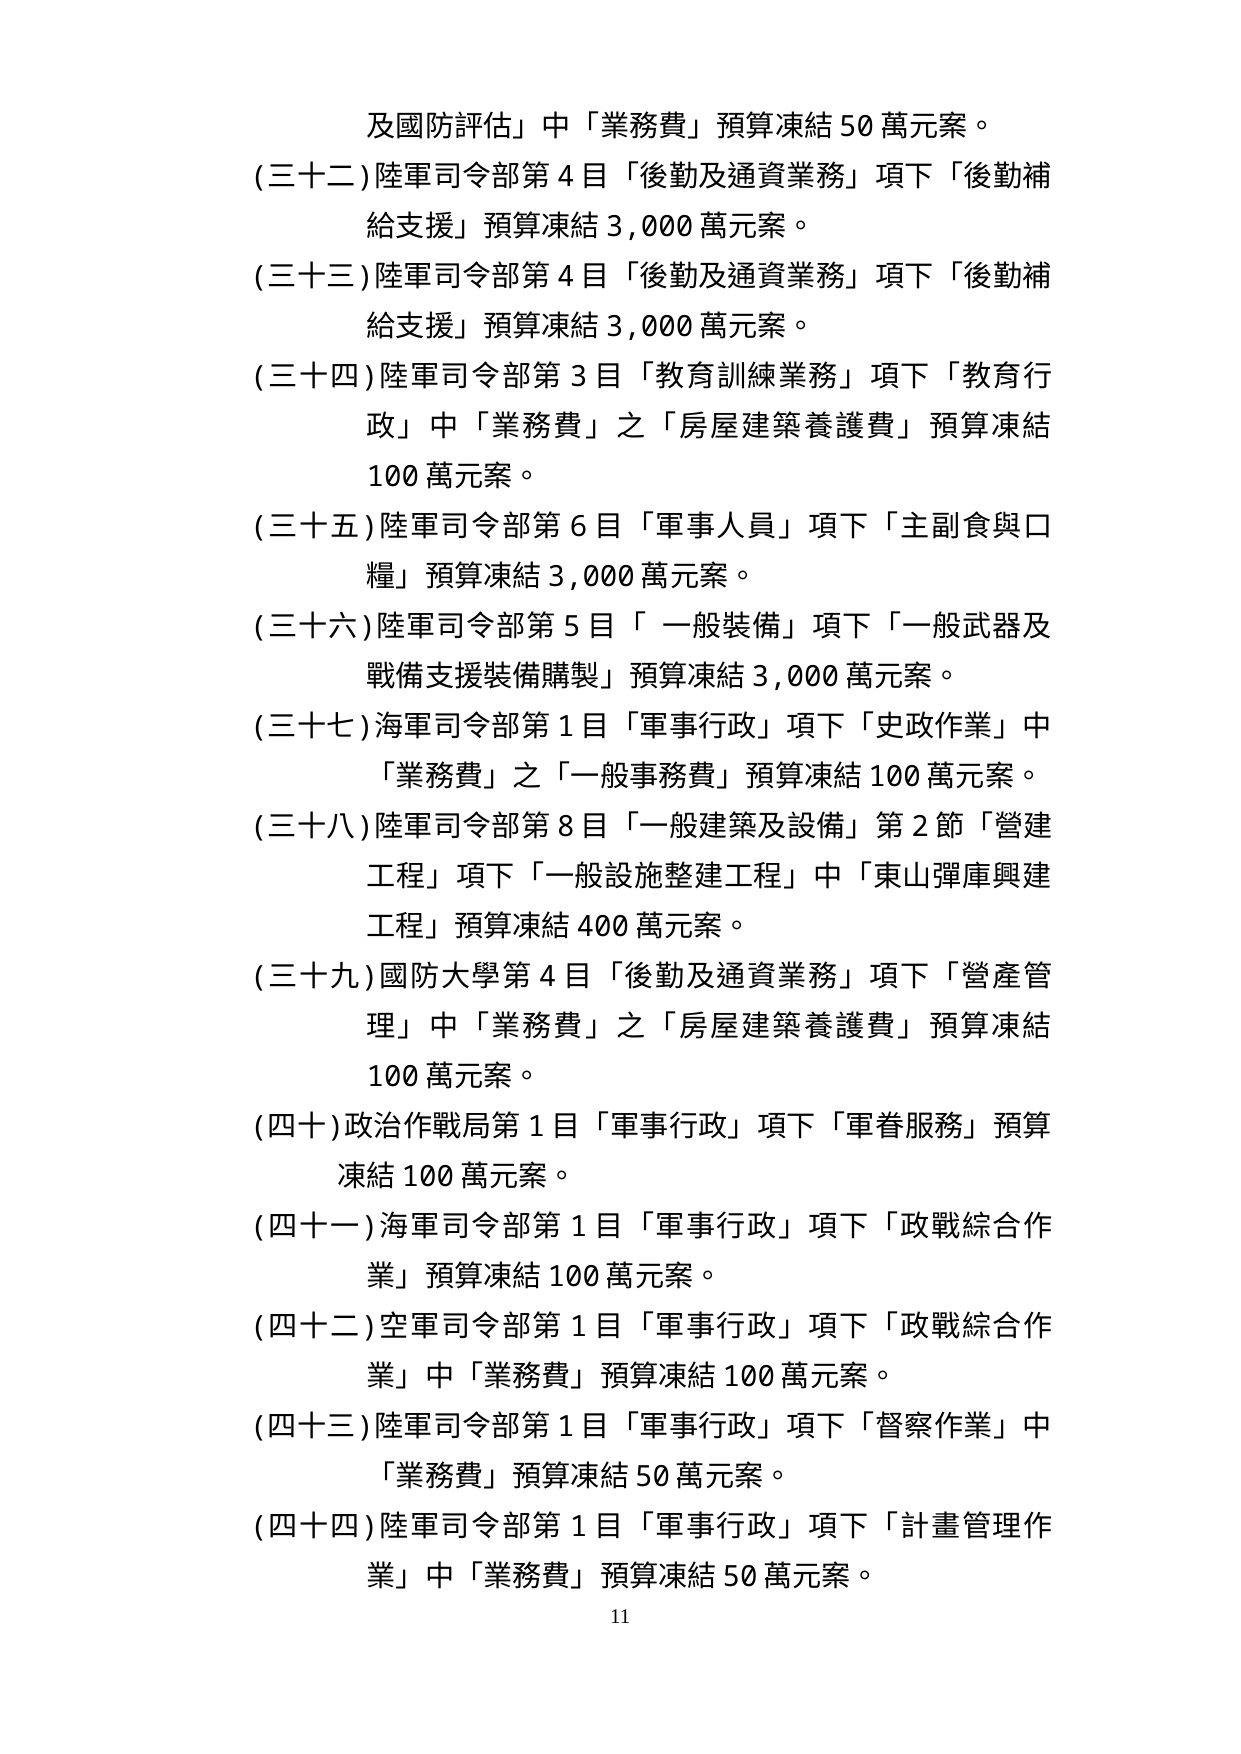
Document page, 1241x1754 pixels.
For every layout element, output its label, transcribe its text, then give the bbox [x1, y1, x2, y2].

text (三十四)陸軍司令部第3目「教育訓練業務」項下「教育行政」中「業務費」之「房屋建築養護費」預算凍結100萬元案。 [250, 346, 1053, 496]
text (三十三)陸軍司令部第4目「後勤及通資業務」項下「後勤補給支援」預算凍結3,000萬元案。 [250, 246, 1053, 346]
text (三十九)國防大學第4目「後勤及通資業務」項下「營產管理」中「業務費」之「房屋建築養護費」預算凍結100萬元案。 [250, 946, 1053, 1096]
text (三十八)陸軍司令部第8目「一般建築及設備」第2節「營建工程」項下「一般設施整建工程」中「東山彈庫興建工程」預算凍結400萬元案。 [250, 796, 1053, 946]
text (三十五)陸軍司令部第6目「軍事人員」項下「主副食與口糧」預算凍結3,000萬元案。 [250, 496, 1053, 596]
text (四十三)陸軍司令部第1目「軍事行政」項下「督察作業」中「業務費」預算凍結50萬元案。 [250, 1396, 1053, 1496]
text (三十六)陸軍司令部第5目「 一般裝備」項下「一般武器及戰備支援裝備購製」預算凍結3,000萬元案。 [250, 596, 1053, 696]
text (四十一)海軍司令部第1目「軍事行政」項下「政戰綜合作業」預算凍結100萬元案。 [250, 1196, 1053, 1296]
text (四十)政治作戰局第1目「軍事行政」項下「軍眷服務」預算凍結100萬元案。 [250, 1096, 1053, 1196]
text (三十七)海軍司令部第1目「軍事行政」項下「史政作業」中「業務費」之「一般事務費」預算凍結100萬元案。 [250, 696, 1053, 796]
text (四十四)陸軍司令部第1目「軍事行政」項下「計畫管理作業」中「業務費」預算凍結50萬元案。 [250, 1496, 1053, 1596]
text (三十二)陸軍司令部第4目「後勤及通資業務」項下「後勤補給支援」預算凍結3,000萬元案。 [250, 146, 1053, 246]
text (四十二)空軍司令部第1目「軍事行政」項下「政戰綜合作業」中「業務費」預算凍結100萬元案。 [250, 1296, 1053, 1396]
text 及國防評估」中「業務費」預算凍結50萬元案。 [250, 96, 1053, 146]
